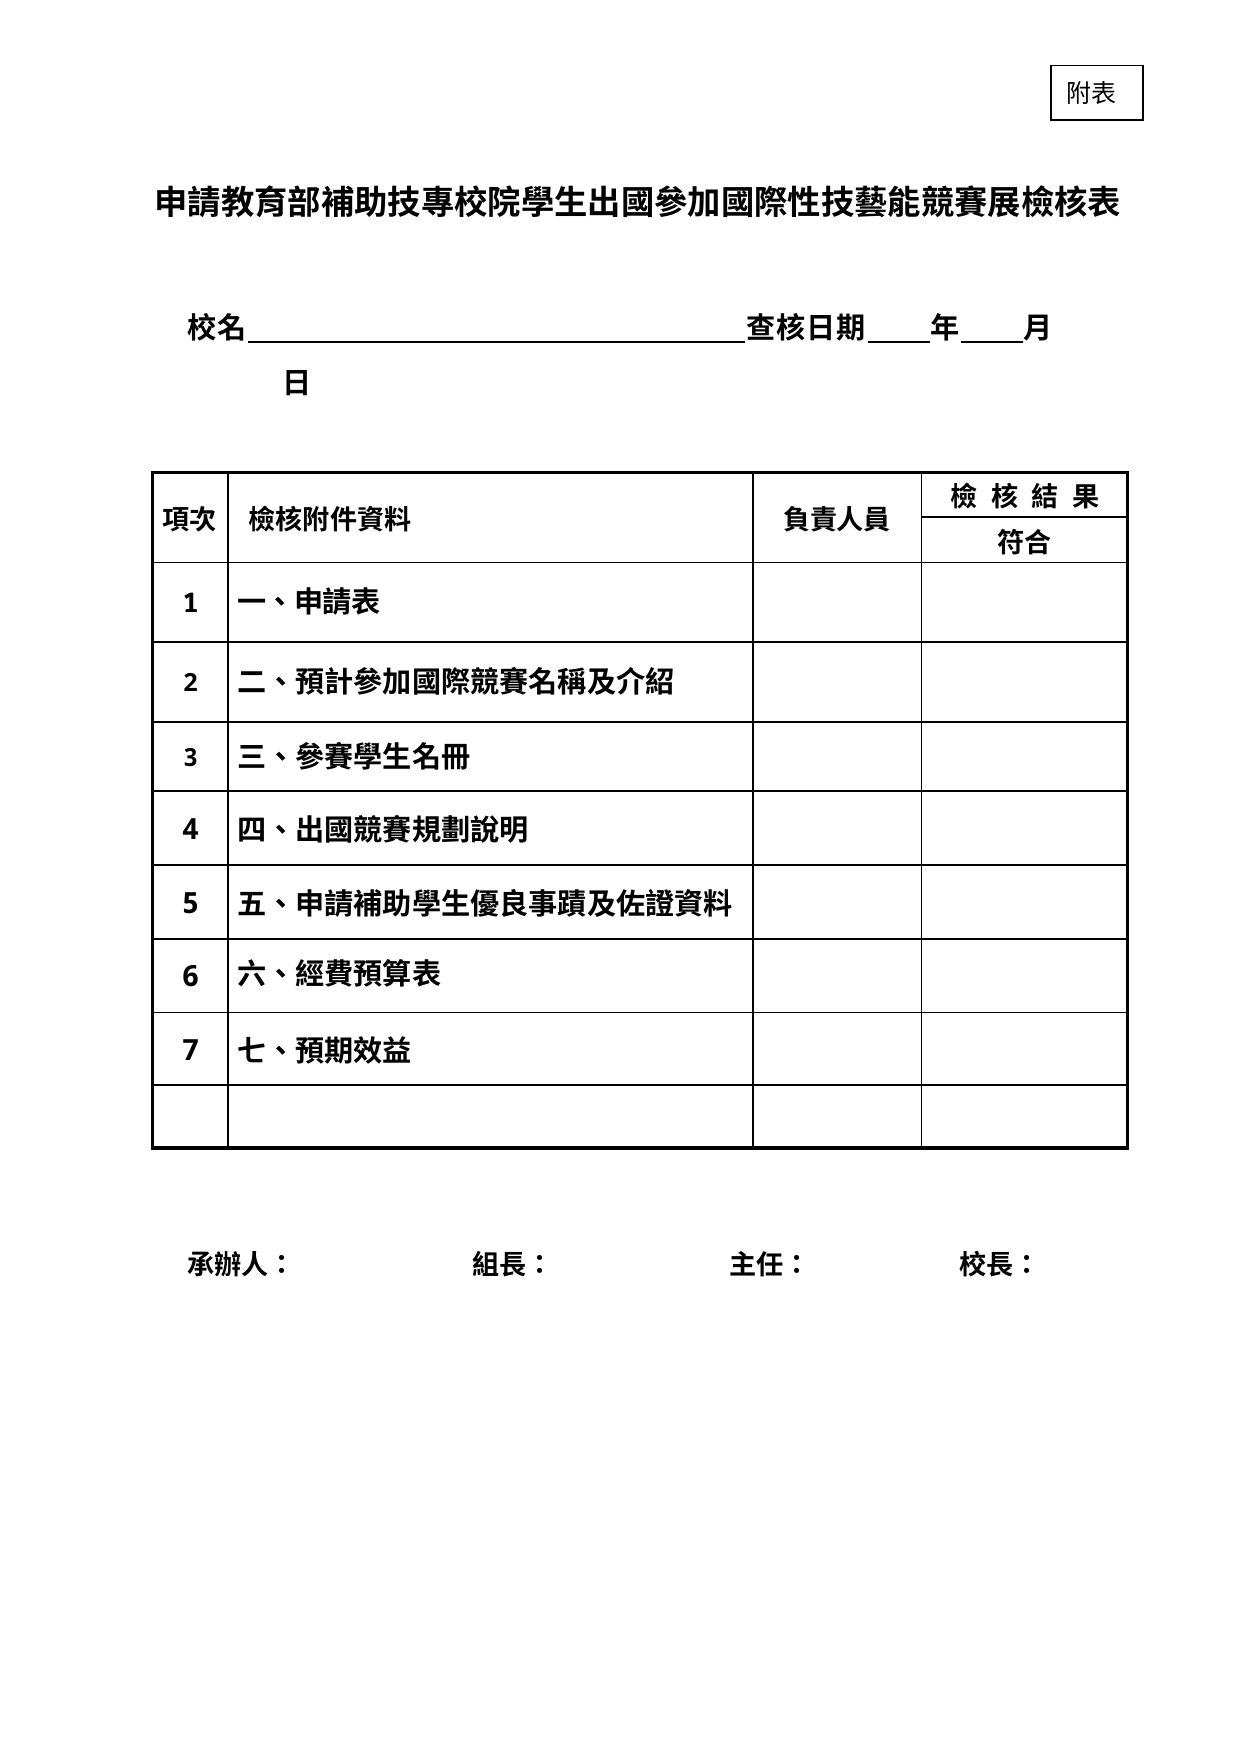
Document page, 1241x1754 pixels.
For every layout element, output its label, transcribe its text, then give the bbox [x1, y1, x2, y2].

table_cell 2 [154, 643, 227, 721]
table_cell 符合 [922, 518, 1126, 561]
table_cell 3 [154, 723, 227, 790]
table_cell [754, 866, 921, 938]
table_cell [754, 792, 921, 864]
table_cell [229, 1086, 752, 1146]
table_header 項次 [154, 474, 227, 561]
table_cell [754, 643, 921, 721]
table_header 負責人員 [754, 474, 921, 561]
table_cell [922, 1086, 1126, 1146]
table_cell 1 [154, 563, 227, 641]
table_cell 五、申請補助學生優良事蹟及佐證資料 [229, 866, 752, 938]
text 校名 查核日期 年 月 日 [187, 305, 1053, 402]
table_cell [922, 1013, 1126, 1084]
table_header 檢 核 結 果 [922, 474, 1126, 516]
table_cell [754, 723, 921, 790]
table_cell 一、申請表 [229, 563, 752, 641]
table_cell 4 [154, 792, 227, 864]
table_cell 六、經費預算表 [229, 940, 752, 1012]
table_cell [754, 940, 921, 1012]
table_cell [922, 723, 1126, 790]
table_cell 6 [154, 940, 227, 1012]
table_cell [754, 563, 921, 641]
text 申請教育部補助技專校院學生出國參加國際性技藝能競賽展檢核表 [150, 158, 1125, 221]
table_cell [922, 866, 1126, 938]
table_cell [922, 940, 1126, 1012]
table_cell 7 [154, 1013, 227, 1084]
table_cell 四、出國競賽規劃說明 [229, 792, 752, 864]
table_cell [154, 1086, 227, 1146]
table_cell 5 [154, 866, 227, 938]
text [1052, 66, 1142, 119]
table_cell 二、預計參加國際競賽名稱及介紹 [229, 643, 752, 721]
table_cell 七、預期效益 [229, 1013, 752, 1084]
table_cell [922, 643, 1126, 721]
text 承辦人： 組長： 主任： 校長： [187, 1221, 1053, 1283]
table_cell [922, 563, 1126, 641]
text 附表 [1067, 73, 1127, 110]
table_cell 三、參賽學生名冊 [229, 723, 752, 790]
table_cell [754, 1086, 921, 1146]
table_header 檢核附件資料 [229, 474, 752, 561]
table_cell [922, 792, 1126, 864]
table_cell [754, 1013, 921, 1084]
